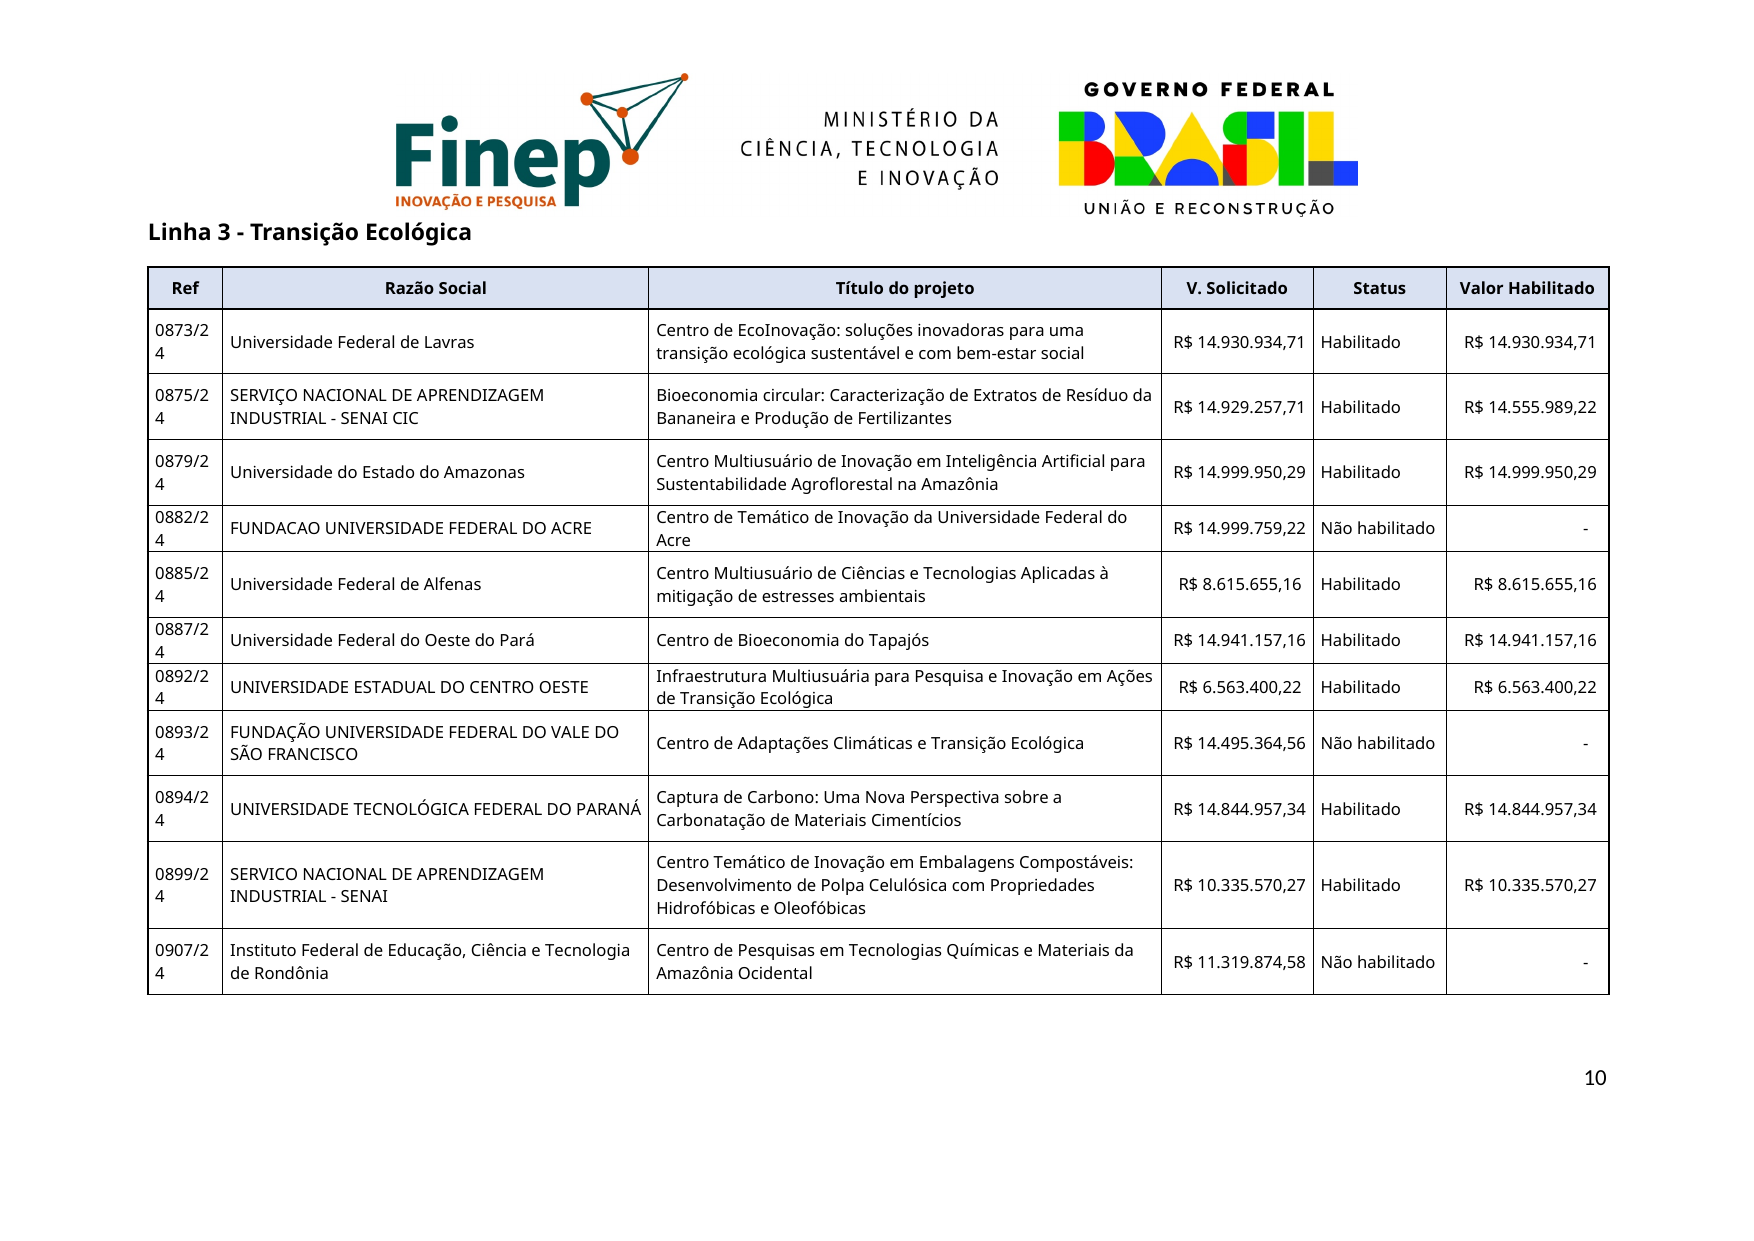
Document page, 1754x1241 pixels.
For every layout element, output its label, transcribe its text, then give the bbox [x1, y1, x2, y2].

table_cell R$ 8.615.655,16 [1447, 552, 1608, 617]
table_cell - [1447, 711, 1608, 775]
table_cell Habilitado [1314, 664, 1446, 709]
table_cell 0875/24 [149, 374, 222, 439]
table_cell Habilitado [1314, 374, 1446, 439]
table_cell Universidade Federal de Lavras [223, 310, 648, 373]
table_header V. Solicitado [1162, 268, 1313, 308]
table_cell Universidade Federal de Alfenas [223, 552, 648, 617]
table_cell 0885/24 [149, 552, 222, 617]
table_cell UNIVERSIDADE ESTADUAL DO CENTRO OESTE [223, 664, 648, 709]
table_cell Habilitado [1314, 776, 1446, 841]
table_cell 0907/24 [149, 929, 222, 994]
table_cell Centro de EcoInovação: soluções inovadoras para uma transição ecológica sustentável e com bem-estar social [649, 310, 1161, 373]
table_cell Habilitado [1314, 842, 1446, 928]
table_cell Habilitado [1314, 440, 1446, 504]
table_header Razão Social [223, 268, 648, 308]
table_cell R$ 14.844.957,34 [1447, 776, 1608, 841]
table_cell R$ 6.563.400,22 [1162, 664, 1313, 709]
table_cell 0873/24 [149, 310, 222, 373]
table_cell R$ 14.941.157,16 [1447, 618, 1608, 663]
table_cell Universidade do Estado do Amazonas [223, 440, 648, 504]
table_header Título do projeto [649, 268, 1161, 308]
table_cell Não habilitado [1314, 506, 1446, 551]
table_cell R$ 11.319.874,58 [1162, 929, 1313, 994]
table_cell R$ 14.930.934,71 [1162, 310, 1313, 373]
table_cell R$ 8.615.655,16 [1162, 552, 1313, 617]
table_cell FUNDAÇÃO UNIVERSIDADE FEDERAL DO VALE DO SÃO FRANCISCO [223, 711, 648, 775]
table_cell Habilitado [1314, 310, 1446, 373]
table_cell R$ 14.844.957,34 [1162, 776, 1313, 841]
table_cell R$ 10.335.570,27 [1162, 842, 1313, 928]
table_cell Habilitado [1314, 552, 1446, 617]
table_cell 0887/24 [149, 618, 222, 663]
table_cell 0899/24 [149, 842, 222, 928]
table_cell 0892/24 [149, 664, 222, 709]
table_cell R$ 14.495.364,56 [1162, 711, 1313, 775]
table_cell R$ 14.999.950,29 [1447, 440, 1608, 504]
table_cell SERVICO NACIONAL DE APRENDIZAGEM INDUSTRIAL - SENAI [223, 842, 648, 928]
table_cell R$ 14.941.157,16 [1162, 618, 1313, 663]
table_cell Instituto Federal de Educação, Ciência e Tecnologia de Rondônia [223, 929, 648, 994]
table_cell Centro Temático de Inovação em Embalagens Compostáveis: Desenvolvimento de Polpa Celulósica com Propriedades Hidrofóbicas e Oleofóbicas [649, 842, 1161, 928]
table_cell 0882/24 [149, 506, 222, 551]
table_cell UNIVERSIDADE TECNOLÓGICA FEDERAL DO PARANÁ [223, 776, 648, 841]
table_cell Não habilitado [1314, 711, 1446, 775]
table_cell 0894/24 [149, 776, 222, 841]
table_cell R$ 14.555.989,22 [1447, 374, 1608, 439]
table_header Valor Habilitado [1447, 268, 1608, 308]
table_header Ref [149, 268, 222, 308]
table_cell Centro de Pesquisas em Tecnologias Químicas e Materiais da Amazônia Ocidental [649, 929, 1161, 994]
table_cell Infraestrutura Multiusuária para Pesquisa e Inovação em Ações de Transição Ecológica [649, 664, 1161, 709]
text Linha 3 - Transição Ecológica [148, 216, 1606, 247]
table_cell SERVIÇO NACIONAL DE APRENDIZAGEM INDUSTRIAL - SENAI CIC [223, 374, 648, 439]
table_cell 0879/24 [149, 440, 222, 504]
table_cell Centro Multiusuário de Inovação em Inteligência Artificial para Sustentabilidade Agroflorestal na Amazônia [649, 440, 1161, 504]
table_cell R$ 14.929.257,71 [1162, 374, 1313, 439]
table_cell R$ 14.999.759,22 [1162, 506, 1313, 551]
table_cell FUNDACAO UNIVERSIDADE FEDERAL DO ACRE [223, 506, 648, 551]
table_cell R$ 10.335.570,27 [1447, 842, 1608, 928]
table_header Status [1314, 268, 1446, 308]
table_cell Captura de Carbono: Uma Nova Perspectiva sobre a Carbonatação de Materiais Cimentícios [649, 776, 1161, 841]
table_cell R$ 14.999.950,29 [1162, 440, 1313, 504]
table_cell Centro de Temático de Inovação da Universidade Federal do Acre [649, 506, 1161, 551]
table_cell - [1447, 506, 1608, 551]
table_cell 0893/24 [149, 711, 222, 775]
table_cell Centro de Bioeconomia do Tapajós [649, 618, 1161, 663]
table_cell - [1447, 929, 1608, 994]
table_cell R$ 6.563.400,22 [1447, 664, 1608, 709]
table_cell Centro de Adaptações Climáticas e Transição Ecológica [649, 711, 1161, 775]
table_cell Bioeconomia circular: Caracterização de Extratos de Resíduo da Bananeira e Produção de Fertilizantes [649, 374, 1161, 439]
table_cell Centro Multiusuário de Ciências e Tecnologias Aplicadas à mitigação de estresses ambientais [649, 552, 1161, 617]
table_cell R$ 14.930.934,71 [1447, 310, 1608, 373]
table_cell Não habilitado [1314, 929, 1446, 994]
table_cell Universidade Federal do Oeste do Pará [223, 618, 648, 663]
table_cell Habilitado [1314, 618, 1446, 663]
